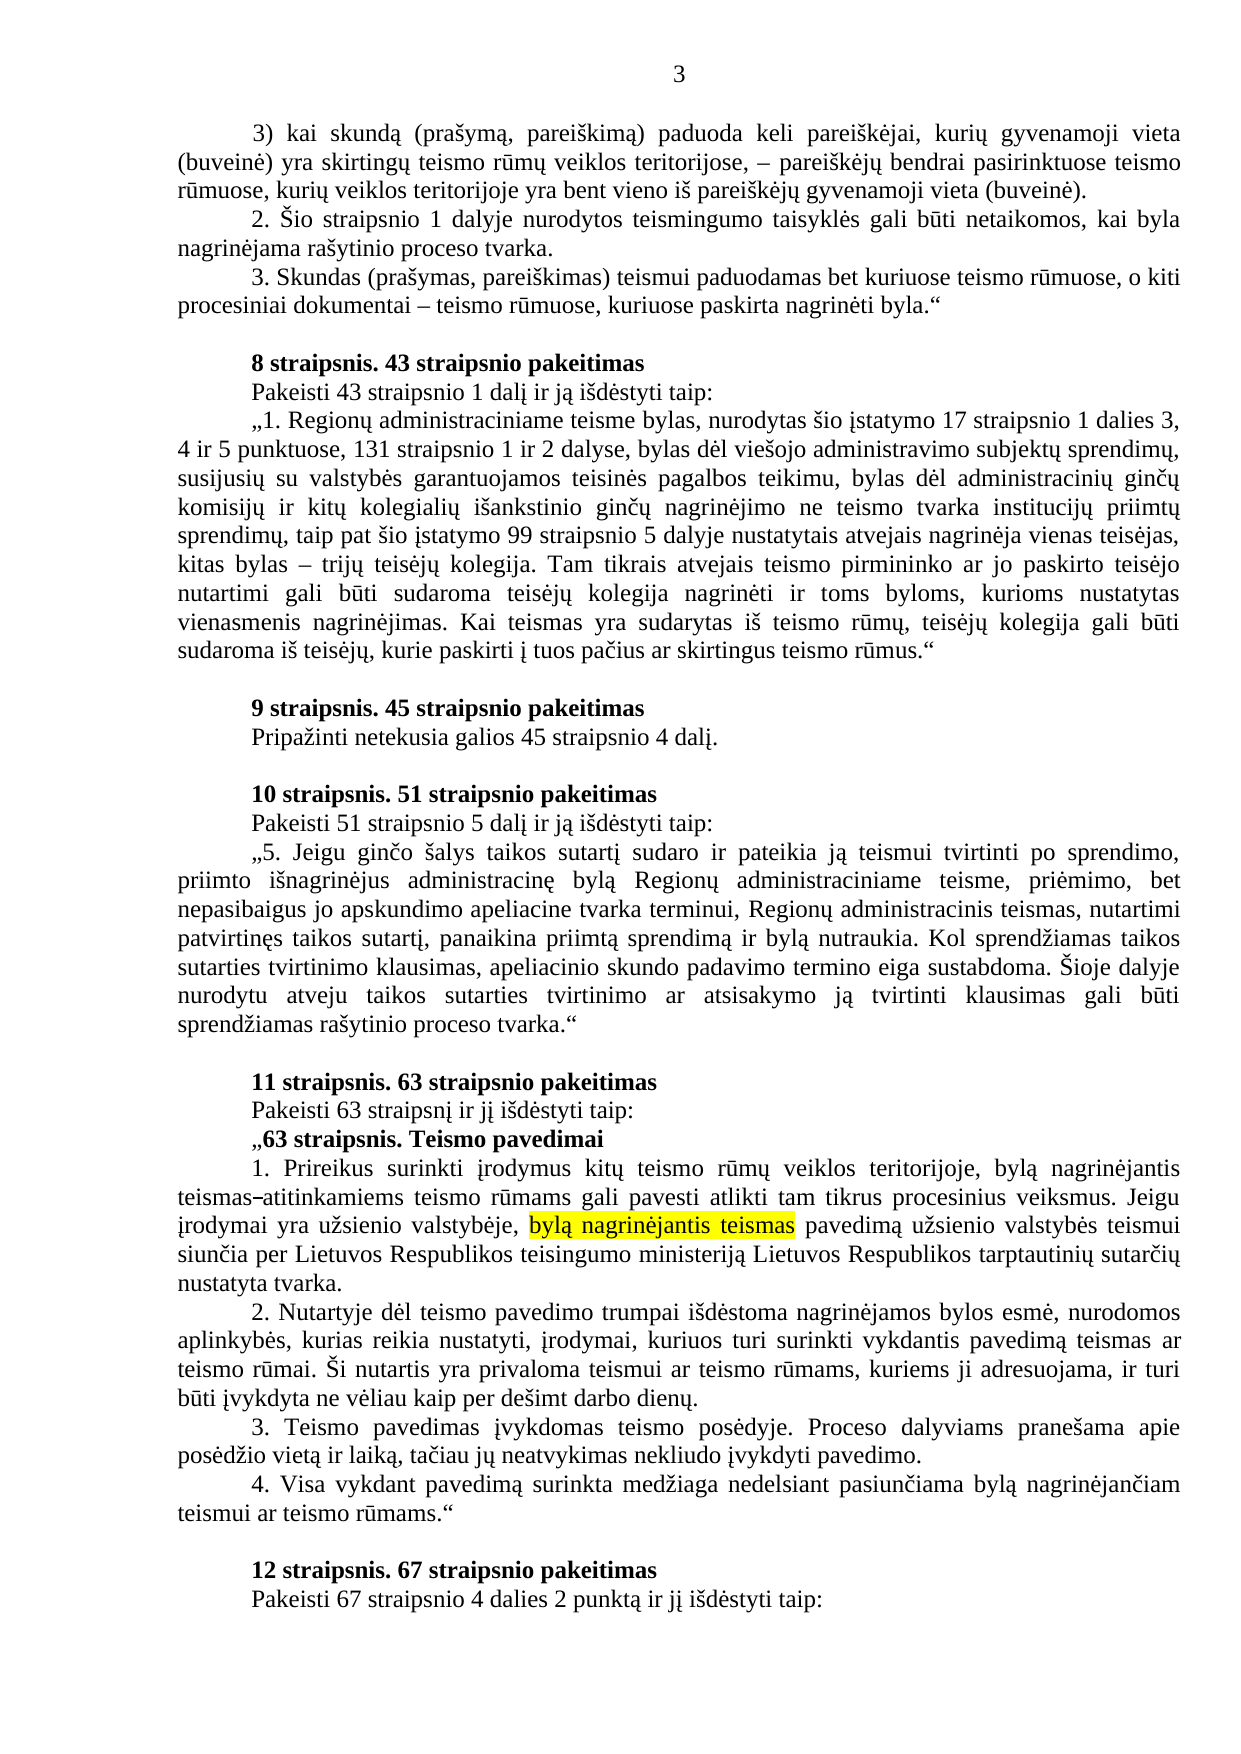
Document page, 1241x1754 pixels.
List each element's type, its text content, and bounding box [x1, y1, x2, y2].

text 11 straipsnis. 63 straipsnio pakeitimas [177, 1067, 1181, 1096]
text 2. Šio straipsnio 1 dalyje nurodytos teismingumo taisyklės gali būti netaikomos, kai byla nagrinėjama rašytinio proceso tvarka. [177, 204, 1181, 262]
text „5. Jeigu ginčo šalys taikos sutartį sudaro ir pateikia ją teismui tvirtinti po sprendimo, priimto išnagrinėjus administracinę bylą Regionų administraciniame teisme, priėmimo, bet nepasibaigus jo apskundimo apeliacine tvarka terminui, Regionų administracinis teismas, nutartimi patvirtinęs taikos sutartį, panaikina priimtą sprendimą ir bylą nutraukia. Kol sprendžiamas taikos sutarties tvirtinimo klausimas, apeliacinio skundo padavimo termino eiga sustabdoma. Šioje dalyje nurodytu atveju taikos sutarties tvirtinimo ar atsisakymo ją tvirtinti klausimas gali būti sprendžiamas rašytinio proceso tvarka.“ [177, 837, 1181, 1038]
text 1. Prireikus surinkti įrodymus kitų teismo rūmų veiklos teritorijoje, bylą nagrinėjantis teismas atitinkamiems teismo rūmams gali pavesti atlikti tam tikrus procesinius veiksmus. Jeigu įrodymai yra užsienio valstybėje, bylą nagrinėjantis teismas pavedimą užsienio valstybės teismui siunčia per Lietuvos Respublikos teisingumo ministeriją Lietuvos Respublikos tarptautinių sutarčių nustatyta tvarka. [177, 1153, 1181, 1297]
text 3. Skundas (prašymas, pareiškimas) teismui paduodamas bet kuriuose teismo rūmuose, o kiti procesiniai dokumentai – teismo rūmuose, kuriuose paskirta nagrinėti byla.“ [177, 262, 1181, 319]
text 4. Visa vykdant pavedimą surinkta medžiaga nedelsiant pasiunčiama bylą nagrinėjančiam teismui ar teismo rūmams.“ [177, 1469, 1181, 1527]
text „63 straipsnis. Teismo pavedimai [177, 1124, 1181, 1153]
text 10 straipsnis. 51 straipsnio pakeitimas [177, 779, 1181, 808]
text Pakeisti 51 straipsnio 5 dalį ir ją išdėstyti taip: [177, 808, 1181, 837]
text Pakeisti 43 straipsnio 1 dalį ir ją išdėstyti taip: [177, 377, 1181, 406]
text „1. Regionų administraciniame teisme bylas, nurodytas šio įstatymo 17 straipsnio 1 dalies 3, 4 ir 5 punktuose, 131 straipsnio 1 ir 2 dalyse, bylas dėl viešojo administravimo subjektų sprendimų, susijusių su valstybės garantuojamos teisinės pagalbos teikimu, bylas dėl administracinių ginčų komisijų ir kitų kolegialių išankstinio ginčų nagrinėjimo ne teismo tvarka institucijų priimtų sprendimų, taip pat šio įstatymo 99 straipsnio 5 dalyje nustatytais atvejais nagrinėja vienas teisėjas, kitas bylas – trijų teisėjų kolegija. Tam tikrais atvejais teismo pirmininko ar jo paskirto teisėjo nutartimi gali būti sudaroma teisėjų kolegija nagrinėti ir toms byloms, kurioms nustatytas vienasmenis nagrinėjimas. Kai teismas yra sudarytas iš teismo rūmų, teisėjų kolegija gali būti sudaroma iš teisėjų, kurie paskirti į tuos pačius ar skirtingus teismo rūmus.“ [177, 406, 1181, 664]
text 2. Nutartyje dėl teismo pavedimo trumpai išdėstoma nagrinėjamos bylos esmė, nurodomos aplinkybės, kurias reikia nustatyti, įrodymai, kuriuos turi surinkti vykdantis pavedimą teismas ar teismo rūmai. Ši nutartis yra privaloma teismui ar teismo rūmams, kuriems ji adresuojama, ir turi būti įvykdyta ne vėliau kaip per dešimt darbo dienų. [177, 1297, 1181, 1412]
text 3) kai skundą (prašymą, pareiškimą) paduoda keli pareiškėjai, kurių gyvenamoji vieta (buveinė) yra skirtingų teismo rūmų veiklos teritorijose, – pareiškėjų bendrai pasirinktuose teismo rūmuose, kurių veiklos teritorijoje yra bent vieno iš pareiškėjų gyvenamoji vieta (buveinė). [177, 118, 1181, 204]
text 9 straipsnis. 45 straipsnio pakeitimas [177, 693, 1181, 722]
text 12 straipsnis. 67 straipsnio pakeitimas [177, 1556, 1181, 1584]
text Pripažinti netekusia galios 45 straipsnio 4 dalį. [177, 722, 1181, 751]
text 8 straipsnis. 43 straipsnio pakeitimas [177, 348, 1181, 377]
text Pakeisti 67 straipsnio 4 dalies 2 punktą ir jį išdėstyti taip: [177, 1584, 1181, 1613]
text Pakeisti 63 straipsnį ir jį išdėstyti taip: [177, 1096, 1181, 1124]
text 3. Teismo pavedimas įvykdomas teismo posėdyje. Proceso dalyviams pranešama apie posėdžio vietą ir laiką, tačiau jų neatvykimas nekliudo įvykdyti pavedimo. [177, 1412, 1181, 1469]
